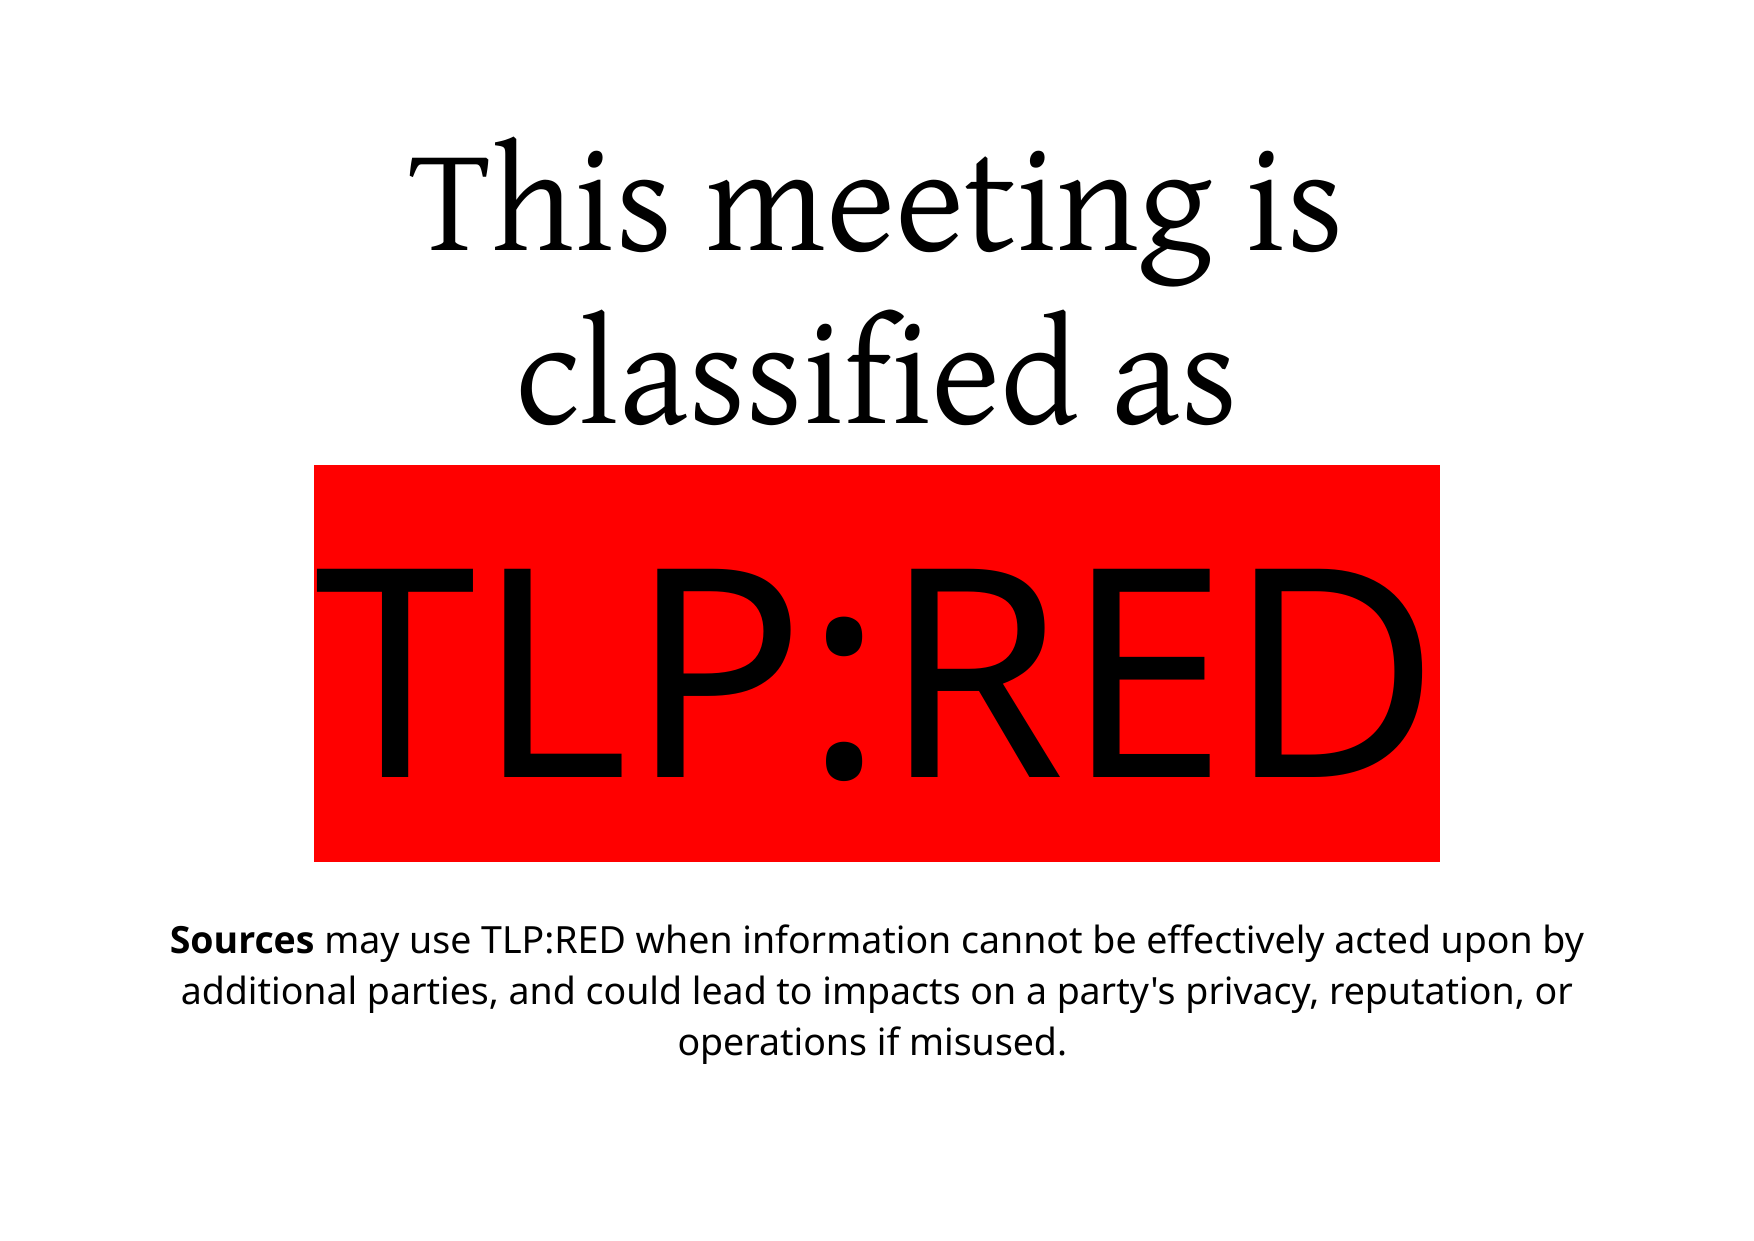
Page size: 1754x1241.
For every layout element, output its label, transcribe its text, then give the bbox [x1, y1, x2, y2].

text Sources may use TLP:RED when information cannot be effectively acted upon by additional parties, and could lead to impacts on a party's privacy, reputation, or operations if misused. [118, 913, 1636, 1067]
text TLP:RED [118, 465, 1636, 862]
text This meeting is classified as [118, 118, 1636, 465]
